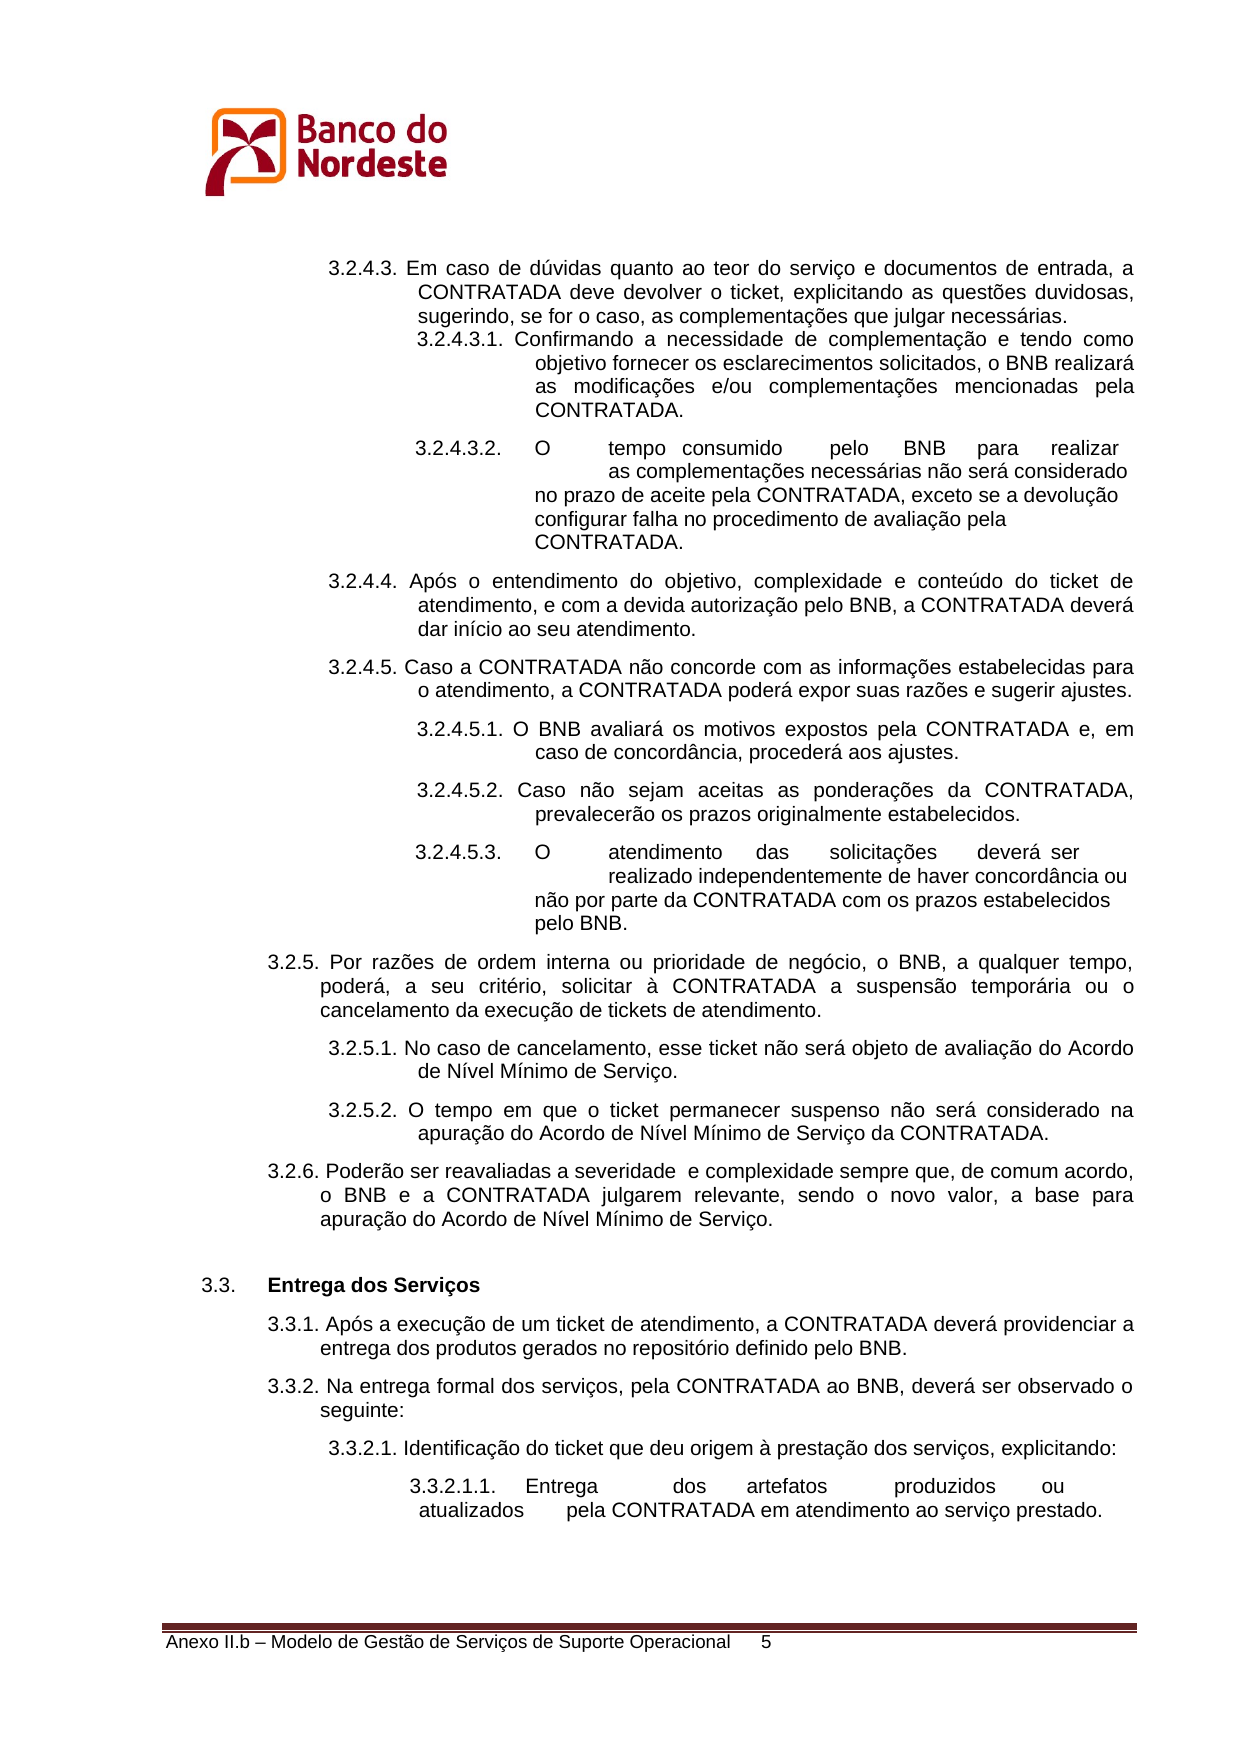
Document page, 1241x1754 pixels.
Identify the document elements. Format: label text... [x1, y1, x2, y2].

text 3.2.4.5.1. O BNB avaliará os motivos expostos pela CONTRATADA e, em caso de concordância, procederá aos ajustes. [417, 717, 1135, 764]
text 3.3.2. Na entrega formal dos serviços, pela CONTRATADA ao BNB, deverá ser observado o seguinte: [267, 1375, 1135, 1422]
text 3.2.5. Por razões de ordem interna ou prioridade de negócio, o BNB, a qualquer tempo, poderá, a seu critério, solicitar à CONTRATADA a suspensão temporária ou o cancelamento da execução de tickets de atendimento. [267, 951, 1135, 1021]
text 3.2.5.1. No caso de cancelamento, esse ticket não será objeto de avaliação do Acordo de Nível Mínimo de Serviço. [328, 1036, 1135, 1083]
text 3.2.4.4. Após o entendimento do objetivo, complexidade e conteúdo do ticket de atendimento, e com a devida autorização pelo BNB, a CONTRATADA deverá dar início ao seu atendimento. [328, 570, 1135, 640]
text 3.3.1. Após a execução de um ticket de atendimento, a CONTRATADA deverá providenciar a entrega dos produtos gerados no repositório definido pelo BNB. [267, 1313, 1135, 1360]
text 3.2.6. Poderão ser reavaliadas a severidade e complexidade sempre que, de comum acordo, o BNB e a CONTRATADA julgarem relevante, sendo o novo valor, a base para apuração do Acordo de Nível Mínimo de Serviço. [267, 1160, 1135, 1231]
text 3.2.4.5. Caso a CONTRATADA não concorde com as informações estabelecidas para o atendimento, a CONTRATADA poderá expor suas razões e sugerir ajustes. [328, 655, 1135, 702]
text 3.2.4.3. Em caso de dúvidas quanto ao teor do serviço e documentos de entrada, a CONTRATADA deve devolver o ticket, explicitando as questões duvidosas, sugerindo, se for o caso, as complementações que julgar necessárias. [328, 257, 1135, 327]
text 3.2.4.3.1. Confirmando a necessidade de complementação e tendo como objetivo fornecer os esclarecimentos solicitados, o BNB realizará as modificações e/ou complementações mencionadas pela CONTRATADA. [417, 327, 1135, 421]
text 3.2.4.5.2. Caso não sejam aceitas as ponderações da CONTRATADA, prevalecerão os prazos originalmente estabelecidos. [417, 779, 1135, 826]
text 3.2.5.2. O tempo em que o ticket permanecer suspenso não será considerado na apuração do Acordo de Nível Mínimo de Serviço da CONTRATADA. [328, 1098, 1135, 1145]
text 3.2.4.5.3. O atendimento das solicitações deverá ser realizado independentemente de haver concordância ou não por parte da CONTRATADA com os prazos estabelecidos pelo BNB. [415, 841, 1135, 935]
text 3.2.4.3.2. O tempo consumido pelo BNB para realizar as complementações necessárias não será considerado no prazo de aceite pela CONTRATADA, exceto se a devolução configurar falha no procedimento de avaliação pela CONTRATADA. [415, 436, 1135, 554]
subtitle Entrega dos Serviços [201, 1273, 1137, 1297]
text 3.3.2.1. Identificação do ticket que deu origem à prestação dos serviços, explicitando: [328, 1437, 1135, 1460]
picture [195, 97, 454, 204]
text 3.3.2.1.1. Entrega dos artefatos produzidos ou atualizados pela CONTRATADA em atendimento ao serviço prestado. [345, 1475, 1135, 1522]
